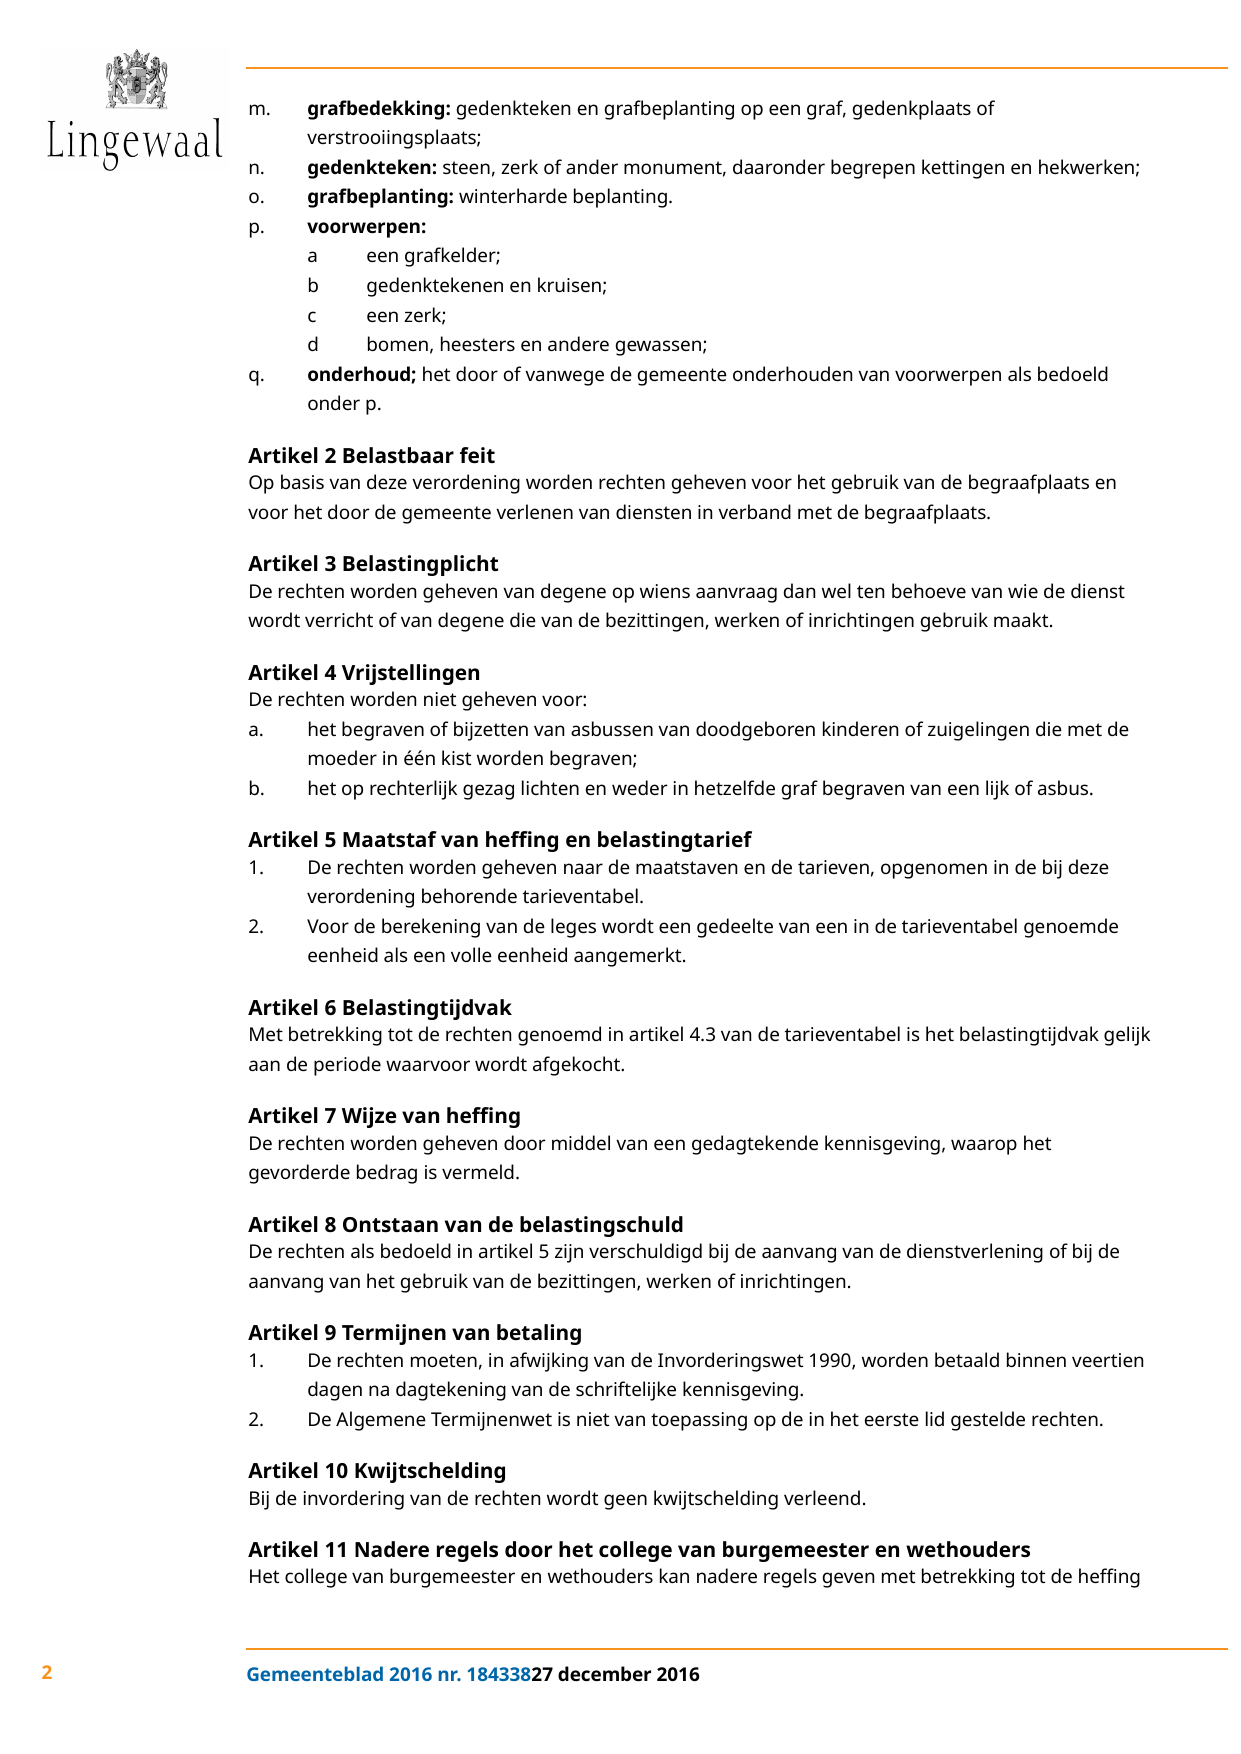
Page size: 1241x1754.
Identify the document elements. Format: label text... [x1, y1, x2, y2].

list het begraven of bijzetten van asbussen van doodgeboren kinderen of zuigelingen die met de moeder in één kist worden begraven; [248, 716, 1152, 771]
text De rechten worden niet geheven voor: [248, 686, 1152, 712]
text De rechten worden geheven van degene op wiens aanvraag dan wel ten behoeve van wie de dienst wordt verricht of van degene die van de bezittingen, werken of inrichtingen gebruik maakt. [248, 578, 1152, 633]
text Artikel 9 Termijnen van betaling [248, 1318, 1152, 1347]
text Artikel 2 Belastbaar feit [248, 441, 1152, 469]
list De rechten worden geheven naar de maatstaven en de tarieven, opgenomen in de bij deze verordening behorende tarieventabel. [248, 854, 1152, 909]
list voorwerpen: [248, 213, 1152, 239]
text Met betrekking tot de rechten genoemd in artikel 4.3 van de tarieventabel is het belastingtijdvak gelijk aan de periode waarvoor wordt afgekocht. [248, 1022, 1152, 1077]
list Voor de berekening van de leges wordt een gedeelte van een in de tarieventabel genoemde eenheid als een volle eenheid aangemerkt. [248, 913, 1152, 968]
list grafbedekking: gedenkteken en grafbeplanting op een graf, gedenkplaats of verstrooiingsplaats; [248, 95, 1152, 150]
list onderhoud; het door of vanwege de gemeente onderhouden van voorwerpen als bedoeld onder p. [248, 361, 1152, 416]
list De Algemene Termijnenwet is niet van toepassing op de in het eerste lid gestelde rechten. [248, 1406, 1152, 1432]
list bomen, heesters en andere gewassen; [307, 331, 1152, 357]
list een grafkelder; [307, 243, 1152, 268]
text Artikel 6 Belastingtijdvak [248, 993, 1152, 1022]
list een zerk; [307, 302, 1152, 328]
text De rechten worden geheven door middel van een gedagtekende kennisgeving, waarop het gevorderde bedrag is vermeld. [248, 1130, 1152, 1185]
text Het college van burgemeester en wethouders kan nadere regels geven met betrekking tot de heffing [248, 1564, 1152, 1589]
text Artikel 8 Ontstaan van de belastingschuld [248, 1210, 1152, 1238]
picture [41, 47, 231, 172]
text Artikel 4 Vrijstellingen [248, 658, 1152, 686]
text Artikel 3 Belastingplicht [248, 549, 1152, 578]
list het op rechterlijk gezag lichten en weder in hetzelfde graf begraven van een lijk of asbus. [248, 775, 1152, 801]
text Artikel 10 Kwijtschelding [248, 1456, 1152, 1485]
list grafbeplanting: winterharde beplanting. [248, 183, 1152, 209]
list gedenkteken: steen, zerk of ander monument, daaronder begrepen kettingen en hekwerken; [248, 154, 1152, 180]
list De rechten moeten, in afwijking van de Invorderingswet 1990, worden betaald binnen veertien dagen na dagtekening van de schriftelijke kennisgeving. [248, 1347, 1152, 1402]
text Artikel 11 Nadere regels door het college van burgemeester en wethouders [248, 1535, 1152, 1564]
text Artikel 5 Maatstaf van heffing en belastingtarief [248, 826, 1152, 854]
list gedenktekenen en kruisen; [307, 272, 1152, 298]
text Artikel 7 Wijze van heffing [248, 1102, 1152, 1130]
text De rechten als bedoeld in artikel 5 zijn verschuldigd bij de aanvang van de dienstverlening of bij de aanvang van het gebruik van de bezittingen, werken of inrichtingen. [248, 1238, 1152, 1294]
text Op basis van deze verordening worden rechten geheven voor het gebruik van de begraafplaats en voor het door de gemeente verlenen van diensten in verband met de begraafplaats. [248, 469, 1152, 525]
text Bij de invordering van de rechten wordt geen kwijtschelding verleend. [248, 1485, 1152, 1511]
